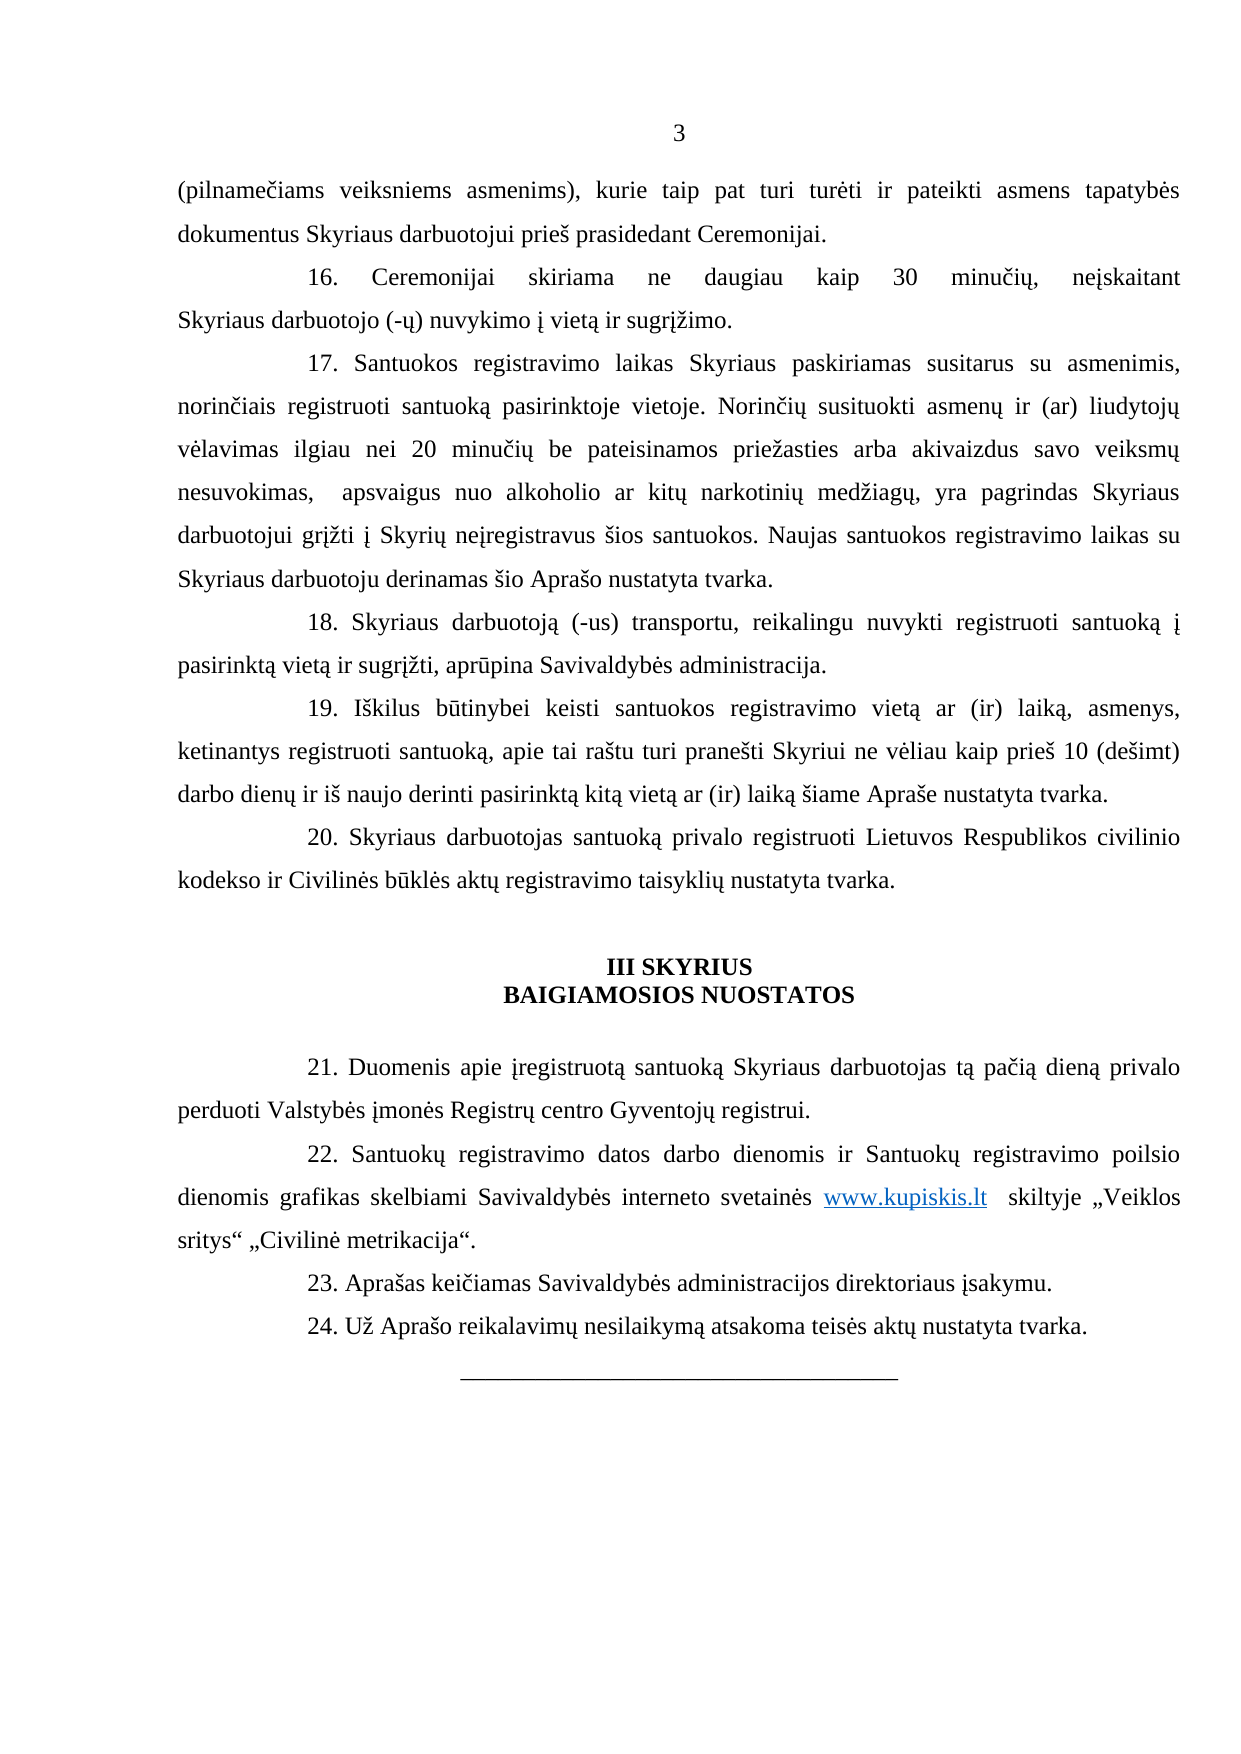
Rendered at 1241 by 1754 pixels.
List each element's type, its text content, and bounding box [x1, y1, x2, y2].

text (pilnamečiams veiksniems asmenims), kurie taip pat turi turėti ir pateikti asmens tapatybės dokumentus Skyriaus darbuotojui prieš prasidedant Ceremonijai. [177, 176, 1181, 247]
text BAIGIAMOSIOS NUOSTATOS [177, 981, 1181, 1009]
text 22. Santuokų registravimo datos darbo dienomis ir Santuokų registravimo poilsio dienomis grafikas skelbiami Savivaldybės interneto svetainės www.kupiskis.lt skiltyje „Veiklos sritys“ „Civilinė metrikacija“. [177, 1139, 1181, 1254]
text 19. Iškilus būtinybei keisti santuokos registravimo vietą ar (ir) laiką, asmenys, ketinantys registruoti santuoką, apie tai raštu turi pranešti Skyriui ne vėliau kaip prieš 10 (dešimt) darbo dienų ir iš naujo derinti pasirinktą kitą vietą ar (ir) laiką šiame Apraše nustatyta tvarka. [177, 693, 1181, 808]
text 21. Duomenis apie įregistruotą santuoką Skyriaus darbuotojas tą pačią dieną privalo perduoti Valstybės įmonės Registrų centro Gyventojų registrui. [177, 1052, 1181, 1124]
text 24. Už Aprašo reikalavimų nesilaikymą atsakoma teisės aktų nustatyta tvarka. [177, 1311, 1181, 1340]
text 20. Skyriaus darbuotojas santuoką privalo registruoti Lietuvos Respublikos civilinio kodekso ir Civilinės būklės aktų registravimo taisyklių nustatyta tvarka. [177, 822, 1181, 894]
text III SKYRIUS [177, 952, 1181, 981]
text 18. Skyriaus darbuotoją (-us) transportu, reikalingu nuvykti registruoti santuoką į pasirinktą vietą ir sugrįžti, aprūpina Savivaldybės administracija. [177, 607, 1181, 679]
text 23. Aprašas keičiamas Savivaldybės administracijos direktoriaus įsakymu. [177, 1268, 1181, 1297]
text 17. Santuokos registravimo laikas Skyriaus paskiriamas susitarus su asmenimis, norinčiais registruoti santuoką pasirinktoje vietoje. Norinčių susituokti asmenų ir (ar) liudytojų vėlavimas ilgiau nei 20 minučių be pateisinamos priežasties arba akivaizdus savo veiksmų nesuvokimas, apsvaigus nuo alkoholio ar kitų narkotinių medžiagų, yra pagrindas Skyriaus darbuotojui grįžti į Skyrių neįregistravus šios santuokos. Naujas santuokos registravimo laikas su Skyriaus darbuotoju derinamas šio Aprašo nustatyta tvarka. [177, 348, 1181, 592]
text 16. Ceremonijai skiriama ne daugiau kaip 30 minučių, neįskaitant Skyriaus darbuotojo (-ų) nuvykimo į vietą ir sugrįžimo. [177, 262, 1181, 334]
text ___________________________________ [177, 1354, 1181, 1383]
